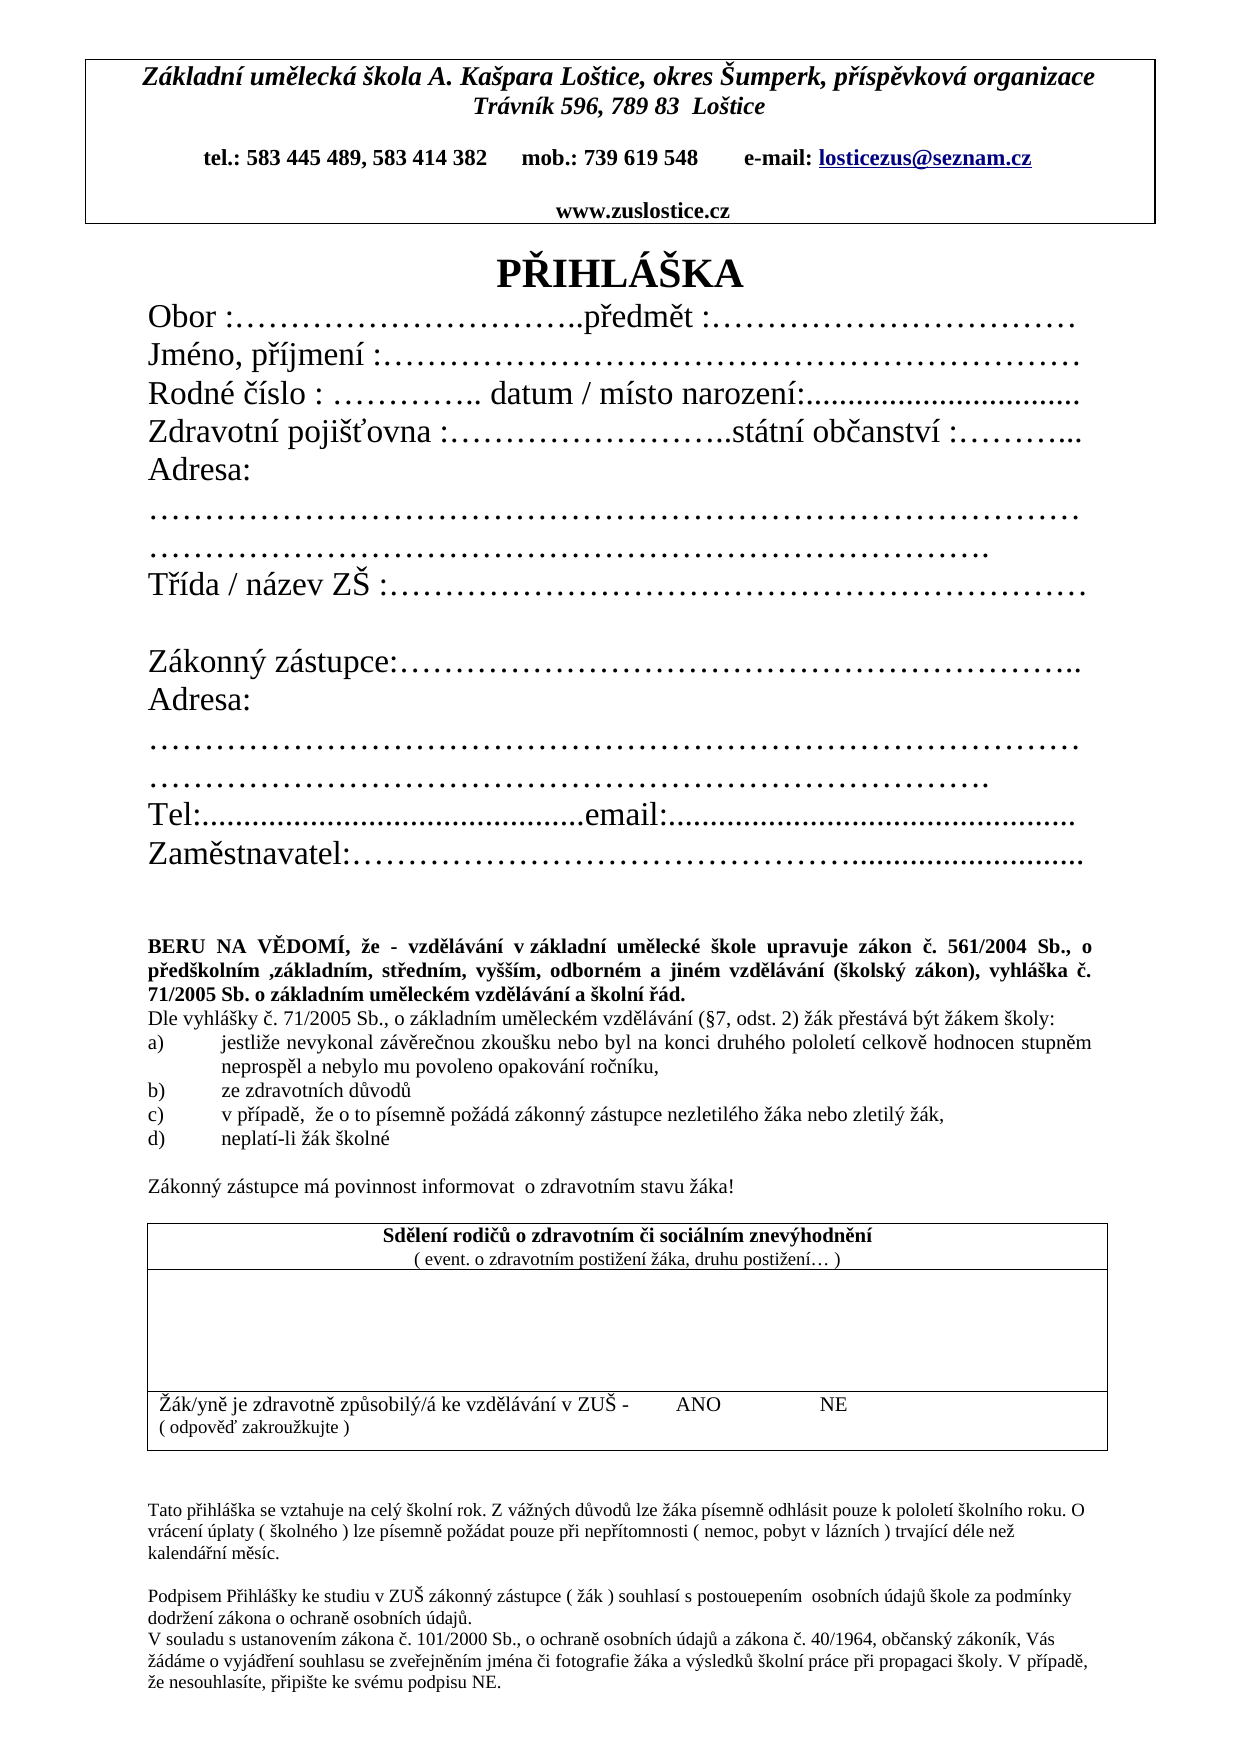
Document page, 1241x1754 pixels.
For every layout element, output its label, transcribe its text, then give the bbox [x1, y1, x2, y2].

text BERU NA VĚDOMÍ, že - vzdělávání v základní umělecké škole upravuje zákon č. 561/2004 Sb., o předškolním ,základním, středním, vyšším, odborném a jiném vzdělávání (školský zákon), vyhláška č. 71/2005 Sb. o základním uměleckém vzdělávání a školní řád. [148, 934, 1093, 1006]
text b) ze zdravotních důvodů [148, 1078, 1093, 1102]
list neplatí-li žák školné [148, 1126, 1093, 1150]
text c) v případě, že o to písemně požádá zákonný zástupce nezletilého žáka nebo zletilý žák, [148, 1102, 1093, 1126]
text Zákonný zástupce:…………………………………………………….. [148, 641, 1093, 679]
text Adresa:……………………………………………………………………………………………………………………………………………. [148, 449, 1093, 564]
text V souladu s ustanovením zákona č. 101/2000 Sb., o ochraně osobních údajů a zákona č. 40/1964, občanský zákoník, Vás žádáme o vyjádření souhlasu se zveřejněním jména či fotografie žáka a výsledků školní práce při propagaci školy. V případě, že nesouhlasíte, připište ke svému podpisu NE. [148, 1628, 1093, 1693]
text Obor :…………………………..předmět :…………………………… [148, 296, 1093, 334]
text Tato přihláška se vztahuje na celý školní rok. Z vážných důvodů lze žáka písemně odhlásit pouze k pololetí školního roku. O vrácení úplaty ( školného ) lze písemně požádat pouze při nepřítomnosti ( nemoc, pobyt v lázních ) trvající déle než kalendářní měsíc. [148, 1499, 1093, 1563]
text Třída / název ZŠ :……………………………………………………… [148, 564, 1093, 603]
text PŘIHLÁŠKA [148, 248, 1093, 296]
text Jméno, příjmení :……………………………………………………… [148, 334, 1093, 373]
table_header Základní umělecká škola A. Kašpara Loštice, okres Šumperk, příspěvková organizace Trávník 596, 789 83 Loštice tel.: 583 445 489, 583 414 382 mob.: 739 619 548 e-mail: losticezus@seznam.cz www.zuslostice.cz [86, 60, 1154, 223]
text Dle vyhlášky č. 71/2005 Sb., o základním uměleckém vzdělávání (§7, odst. 2) žák přestává být žákem školy: [148, 1006, 1093, 1030]
text Rodné číslo : ………….. datum / místo narození:................................. [148, 373, 1093, 411]
text Zákonný zástupce má povinnost informovat o zdravotním stavu žáka! [148, 1174, 1093, 1198]
text a) jestliže nevykonal závěrečnou zkoušku nebo byl na konci druhého pololetí celkově hodnocen stupněm neprospěl a nebylo mu povoleno opakování ročníku, [148, 1030, 1093, 1078]
text Adresa:……………………………………………………………………………………………………………………………………………. [148, 679, 1093, 794]
text Tel:..............................................email:.................................................Zaměstnavatel:………………………………………............................ [148, 794, 1093, 871]
table_cell [148, 1270, 1107, 1391]
text Zdravotní pojišťovna :……………………..státní občanství :………... [148, 411, 1093, 449]
table_cell Žák/yně je zdravotně způsobilý/á ke vzdělávání v ZUŠ - ANO NE ( odpověď zakroužkujte ) [148, 1392, 1107, 1450]
table_header Sdělení rodičů o zdravotním či sociálním znevýhodnění ( event. o zdravotním postižení žáka, druhu postižení… ) [148, 1224, 1107, 1269]
text Podpisem Přihlášky ke studiu v ZUŠ zákonný zástupce ( žák ) souhlasí s postouepením osobních údajů škole za podmínky dodržení zákona o ochraně osobních údajů. [148, 1585, 1093, 1628]
